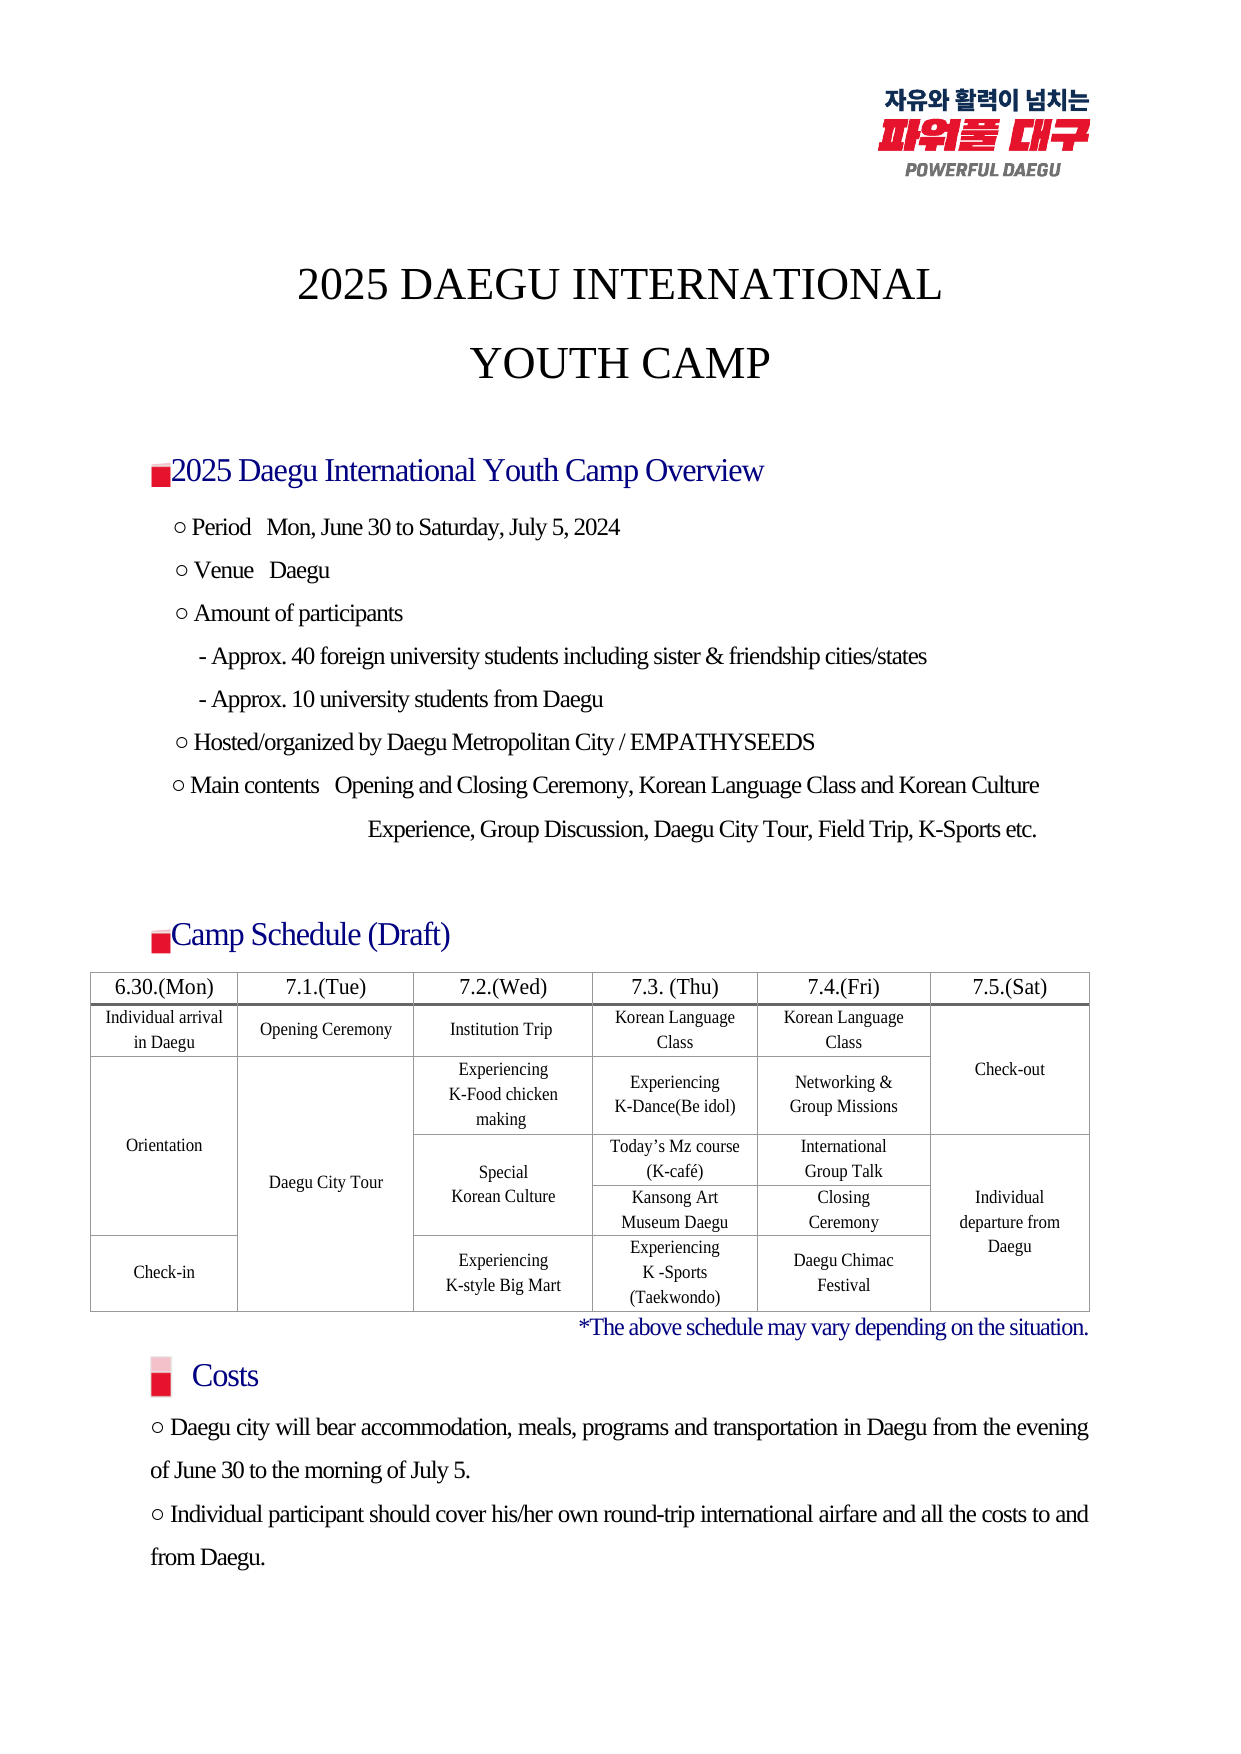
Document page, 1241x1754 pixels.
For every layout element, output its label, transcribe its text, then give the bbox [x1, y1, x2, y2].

table_cell Experiencing K -Sports (Taekwondo) [593, 1236, 757, 1311]
table_header 7.4.(Fri) [758, 973, 930, 1003]
table_header 7.1.(Tue) [238, 973, 413, 1003]
table_cell Check-out [931, 1006, 1089, 1134]
table_cell Check-in [91, 1236, 237, 1311]
table_cell Closing Ceremony [758, 1186, 930, 1235]
table_cell Opening Ceremony [238, 1006, 413, 1056]
table_cell Korean Language Class [593, 1006, 757, 1056]
table_cell Korean Language Class [758, 1006, 930, 1056]
table_cell Special Korean Culture [414, 1135, 592, 1235]
table_cell Experiencing K-Dance(Be idol) [593, 1057, 757, 1134]
table_cell Orientation [91, 1057, 237, 1235]
table_cell Institution Trip [414, 1006, 592, 1056]
text 2025 DAEGU INTERNATIONAL [150, 256, 1090, 309]
text ○ Amount of participants [150, 598, 1090, 627]
text - Approx. 10 university students from Daegu [150, 684, 1090, 713]
text ○ Individual participant should cover his/her own round-trip international airfare and all the costs to and from Daegu. [150, 1499, 1090, 1571]
text Camp Schedule (Draft) [150, 914, 1090, 953]
text Experience, Group Discussion, Daegu City Tour, Field Trip, K-Sports etc. [150, 814, 1090, 842]
text *The above schedule may vary depending on the situation. [150, 1312, 1090, 1341]
text 2025 Daegu International Youth Camp Overview [150, 451, 1090, 489]
table_cell International Group Talk [758, 1135, 930, 1185]
text Costs [192, 1355, 1090, 1393]
text ○ Main contents Opening and Closing Ceremony, Korean Language Class and Korean Culture [171, 771, 1090, 799]
table_cell Experiencing K-Food chicken making [414, 1057, 592, 1134]
table_cell Experiencing K-style Big Mart [414, 1236, 592, 1311]
table_cell Individual arrival in Daegu [91, 1006, 237, 1056]
table_header 7.3. (Thu) [593, 973, 757, 1003]
text ○ Period Mon, June 30 to Saturday, July 5, 2024 [150, 512, 1090, 541]
table_header 6.30.(Mon) [91, 973, 237, 1003]
table_cell Daegu City Tour [238, 1057, 413, 1311]
text YOUTH CAMP [150, 335, 1090, 388]
text ○ Venue Daegu [150, 555, 1090, 584]
table_cell Today’s Mz course (K-café) [593, 1135, 757, 1185]
text ○ Hosted/organized by Daegu Metropolitan City / EMPATHYSEEDS [150, 727, 1090, 756]
table_cell Daegu Chimac Festival [758, 1236, 930, 1311]
table_header 7.2.(Wed) [414, 973, 592, 1003]
table_cell Networking & Group Missions [758, 1057, 930, 1134]
table_header 7.5.(Sat) [931, 973, 1089, 1003]
table_cell Individual departure from Daegu [931, 1135, 1089, 1311]
text ○ Daegu city will bear accommodation, meals, programs and transportation in Daegu from the evening of June 30 to the morning of July 5. [150, 1412, 1090, 1484]
table_cell Kansong Art Museum Daegu [593, 1186, 757, 1235]
text - Approx. 40 foreign university students including sister & friendship cities/states [150, 641, 1090, 670]
